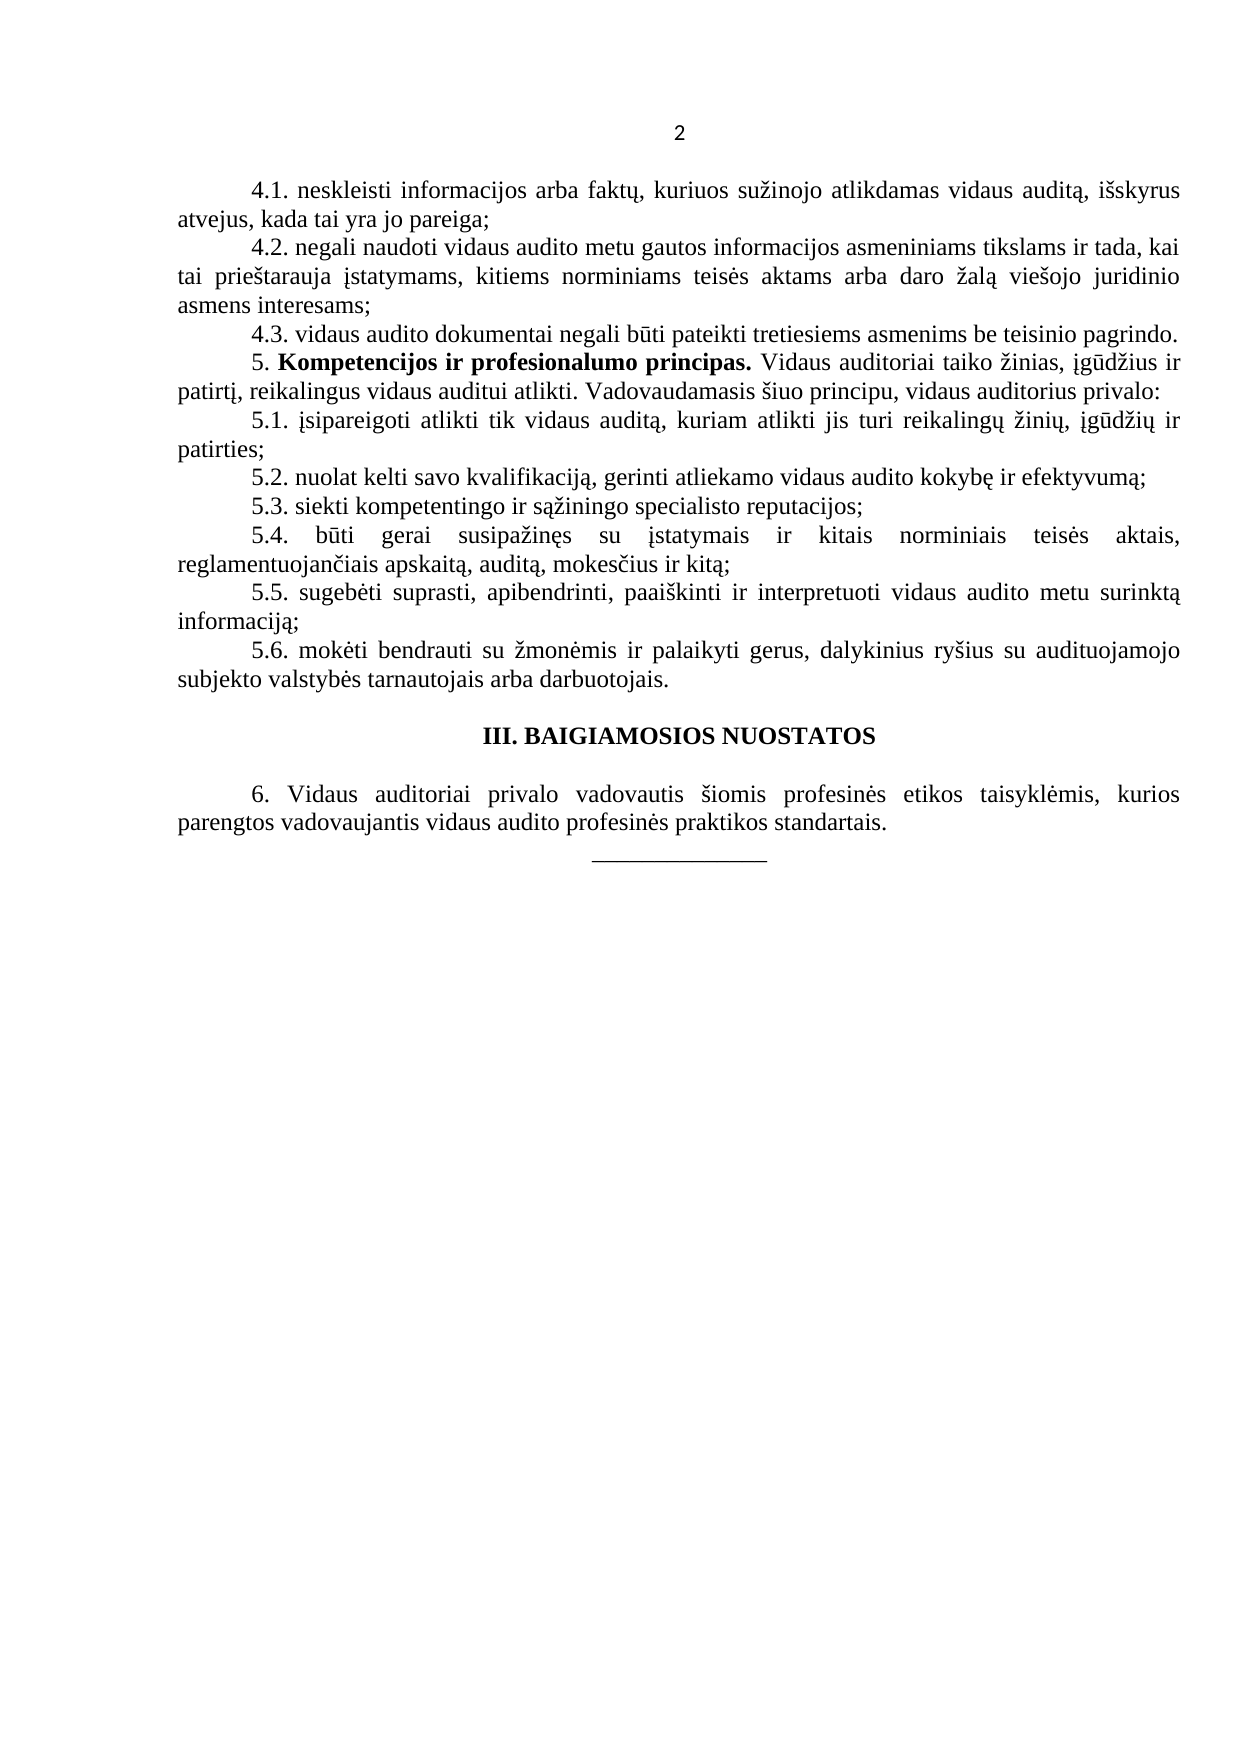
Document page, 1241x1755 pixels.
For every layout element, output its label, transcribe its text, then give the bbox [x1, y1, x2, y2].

text 5.4. būti gerai susipažinęs su įstatymais ir kitais norminiais teisės aktais, reglamentuojančiais apskaitą, auditą, mokesčius ir kitą; [177, 520, 1181, 577]
text 4.1. neskleisti informacijos arba faktų, kuriuos sužinojo atlikdamas vidaus auditą, išskyrus atvejus, kada tai yra jo pareiga; [177, 175, 1181, 232]
text 5.6. mokėti bendrauti su žmonėmis ir palaikyti gerus, dalykinius ryšius su audituojamojo subjekto valstybės tarnautojais arba darbuotojais. [177, 635, 1181, 692]
text 4.2. negali naudoti vidaus audito metu gautos informacijos asmeniniams tikslams ir tada, kai tai prieštarauja įstatymams, kitiems norminiams teisės aktams arba daro žalą viešojo juridinio asmens interesams; [177, 232, 1181, 319]
text 5.5. sugebėti suprasti, apibendrinti, paaiškinti ir interpretuoti vidaus audito metu surinktą informaciją; [177, 577, 1181, 635]
text ______________ [177, 836, 1181, 865]
text 6. Vidaus auditoriai privalo vadovautis šiomis profesinės etikos taisyklėmis, kurios parengtos vadovaujantis vidaus audito profesinės praktikos standartais. [177, 779, 1181, 836]
text 5.3. siekti kompetentingo ir sąžiningo specialisto reputacijos; [177, 491, 1181, 520]
text 5.1. įsipareigoti atlikti tik vidaus auditą, kuriam atlikti jis turi reikalingų žinių, įgūdžių ir patirties; [177, 405, 1181, 462]
text 4.3. vidaus audito dokumentai negali būti pateikti tretiesiems asmenims be teisinio pagrindo. [177, 319, 1181, 347]
text III. BAIGIAMOSIOS NUOSTATOS [177, 721, 1181, 750]
text 5.2. nuolat kelti savo kvalifikaciją, gerinti atliekamo vidaus audito kokybę ir efektyvumą; [177, 462, 1181, 491]
text 5. Kompetencijos ir profesionalumo principas. Vidaus auditoriai taiko žinias, įgūdžius ir patirtį, reikalingus vidaus auditui atlikti. Vadovaudamasis šiuo principu, vidaus auditorius privalo: [177, 347, 1181, 405]
